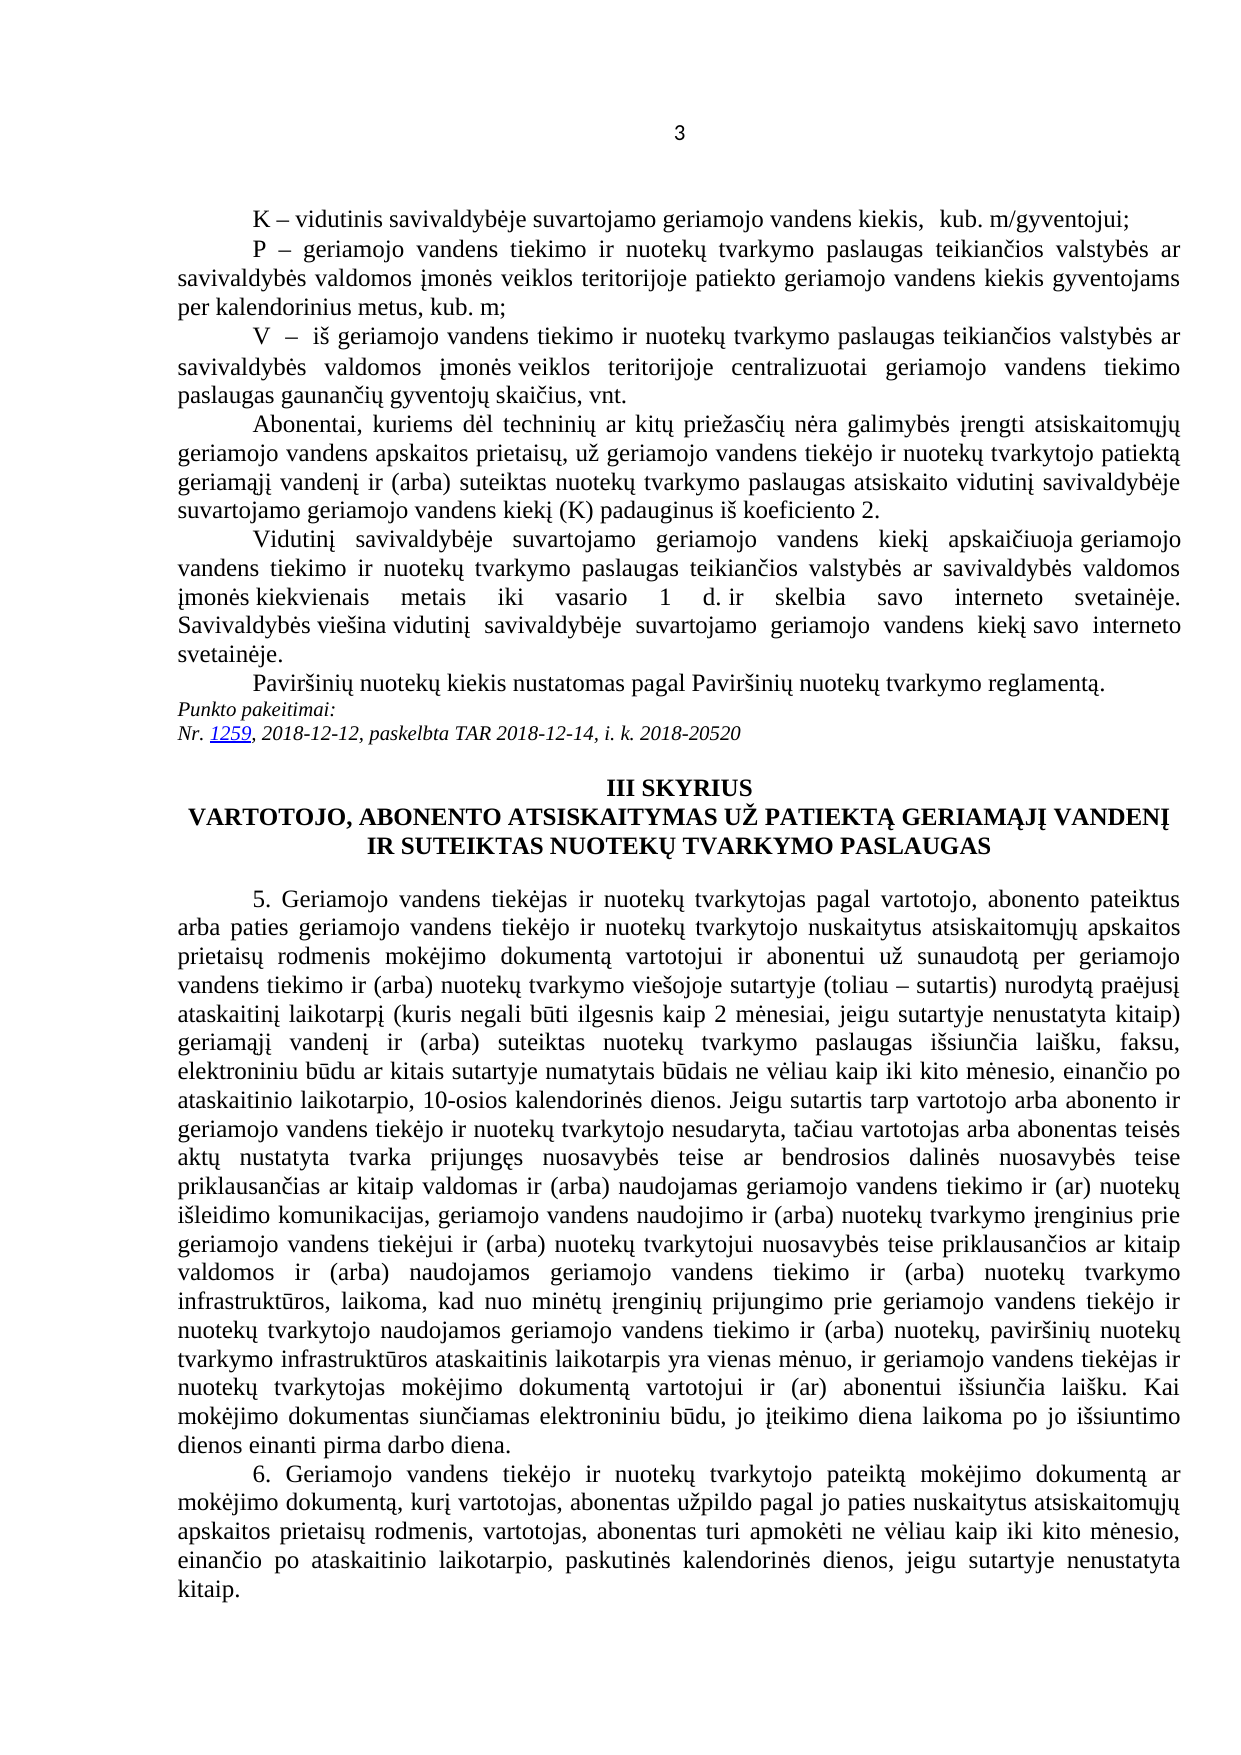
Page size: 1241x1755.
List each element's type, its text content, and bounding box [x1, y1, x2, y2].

text Abonentai, kuriems dėl techninių ar kitų priežasčių nėra galimybės įrengti atsiskaitomųjų geriamojo vandens apskaitos prietaisų, už geriamojo vandens tiekėjo ir nuotekų tvarkytojo patiektą geriamąjį vandenį ir (arba) suteiktas nuotekų tvarkymo paslaugas atsiskaito vidutinį savivaldybėje suvartojamo geriamojo vandens kiekį (K) padauginus iš koeficiento 2. [177, 409, 1181, 524]
text Paviršinių nuotekų kiekis nustatomas pagal Paviršinių nuotekų tvarkymo reglamentą. [177, 668, 1181, 697]
text Nr. 1259, 2018-12-12, paskelbta TAR 2018-12-14, i. k. 2018-20520 [177, 721, 1181, 745]
text 6. Geriamojo vandens tiekėjo ir nuotekų tvarkytojo pateiktą mokėjimo dokumentą ar mokėjimo dokumentą, kurį vartotojas, abonentas užpildo pagal jo paties nuskaitytus atsiskaitomųjų apskaitos prietaisų rodmenis, vartotojas, abonentas turi apmokėti ne vėliau kaip iki kito mėnesio, einančio po ataskaitinio laikotarpio, paskutinės kalendorinės dienos, jeigu sutartyje nenustatyta kitaip. [177, 1459, 1181, 1602]
text VARTOTOJO, ABONENTO ATSISKAITYMas UŽ PATIEKTĄ GERIAMĄJĮ VANDENĮ IR SUTEIKTAS NUOTEKŲ tvarkyMo PASLAUGAS [177, 802, 1181, 860]
text 5. Geriamojo vandens tiekėjas ir nuotekų tvarkytojas pagal vartotojo, abonento pateiktus arba paties geriamojo vandens tiekėjo ir nuotekų tvarkytojo nuskaitytus atsiskaitomųjų apskaitos prietaisų rodmenis mokėjimo dokumentą vartotojui ir abonentui už sunaudotą per geriamojo vandens tiekimo ir (arba) nuotekų tvarkymo viešojoje sutartyje (toliau – sutartis) nurodytą praėjusį ataskaitinį laikotarpį (kuris negali būti ilgesnis kaip 2 mėnesiai, jeigu sutartyje nenustatyta kitaip) geriamąjį vandenį ir (arba) suteiktas nuotekų tvarkymo paslaugas išsiunčia laišku, faksu, elektroniniu būdu ar kitais sutartyje numatytais būdais ne vėliau kaip iki kito mėnesio, einančio po ataskaitinio laikotarpio, 10-osios kalendorinės dienos. Jeigu sutartis tarp vartotojo arba abonento ir geriamojo vandens tiekėjo ir nuotekų tvarkytojo nesudaryta, tačiau vartotojas arba abonentas teisės aktų nustatyta tvarka prijungęs nuosavybės teise ar bendrosios dalinės nuosavybės teise priklausančias ar kitaip valdomas ir (arba) naudojamas geriamojo vandens tiekimo ir (ar) nuotekų išleidimo komunikacijas, geriamojo vandens naudojimo ir (arba) nuotekų tvarkymo įrenginius prie geriamojo vandens tiekėjui ir (arba) nuotekų tvarkytojui nuosavybės teise priklausančios ar kitaip valdomos ir (arba) naudojamos geriamojo vandens tiekimo ir (arba) nuotekų tvarkymo infrastruktūros, laikoma, kad nuo minėtų įrenginių prijungimo prie geriamojo vandens tiekėjo ir nuotekų tvarkytojo naudojamos geriamojo vandens tiekimo ir (arba) nuotekų, paviršinių nuotekų tvarkymo infrastruktūros ataskaitinis laikotarpis yra vienas mėnuo, ir geriamojo vandens tiekėjas ir nuotekų tvarkytojas mokėjimo dokumentą vartotojui ir (ar) abonentui išsiunčia laišku. Kai mokėjimo dokumentas siunčiamas elektroniniu būdu, jo įteikimo diena laikoma po jo išsiuntimo dienos einanti pirma darbo diena. [177, 884, 1181, 1459]
text Vidutinį savivaldybėje suvartojamo geriamojo vandens kiekį apskaičiuoja geriamojo vandens tiekimo ir nuotekų tvarkymo paslaugas teikiančios valstybės ar savivaldybės valdomos įmonės kiekvienais metais iki vasario 1 d. ir skelbia savo interneto svetainėje. Savivaldybės viešina vidutinį savivaldybėje suvartojamo geriamojo vandens kiekį savo interneto svetainėje. [177, 524, 1181, 668]
text III SKYRIUS [177, 773, 1181, 802]
text K – vidutinis savivaldybėje suvartojamo geriamojo vandens kiekis, kub. m/gyventojui; [177, 204, 1181, 234]
text V – iš geriamojo vandens tiekimo ir nuotekų tvarkymo paslaugas teikiančios valstybės ar savivaldybės valdomos įmonės veiklos teritorijoje centralizuotai geriamojo vandens tiekimo paslaugas gaunančių gyventojų skaičius, vnt. [177, 321, 1181, 409]
text Punkto pakeitimai: [177, 697, 1181, 721]
text P – geriamojo vandens tiekimo ir nuotekų tvarkymo paslaugas teikiančios valstybės ar savivaldybės valdomos įmonės veiklos teritorijoje patiekto geriamojo vandens kiekis gyventojams per kalendorinius metus, kub. m; [177, 234, 1181, 321]
